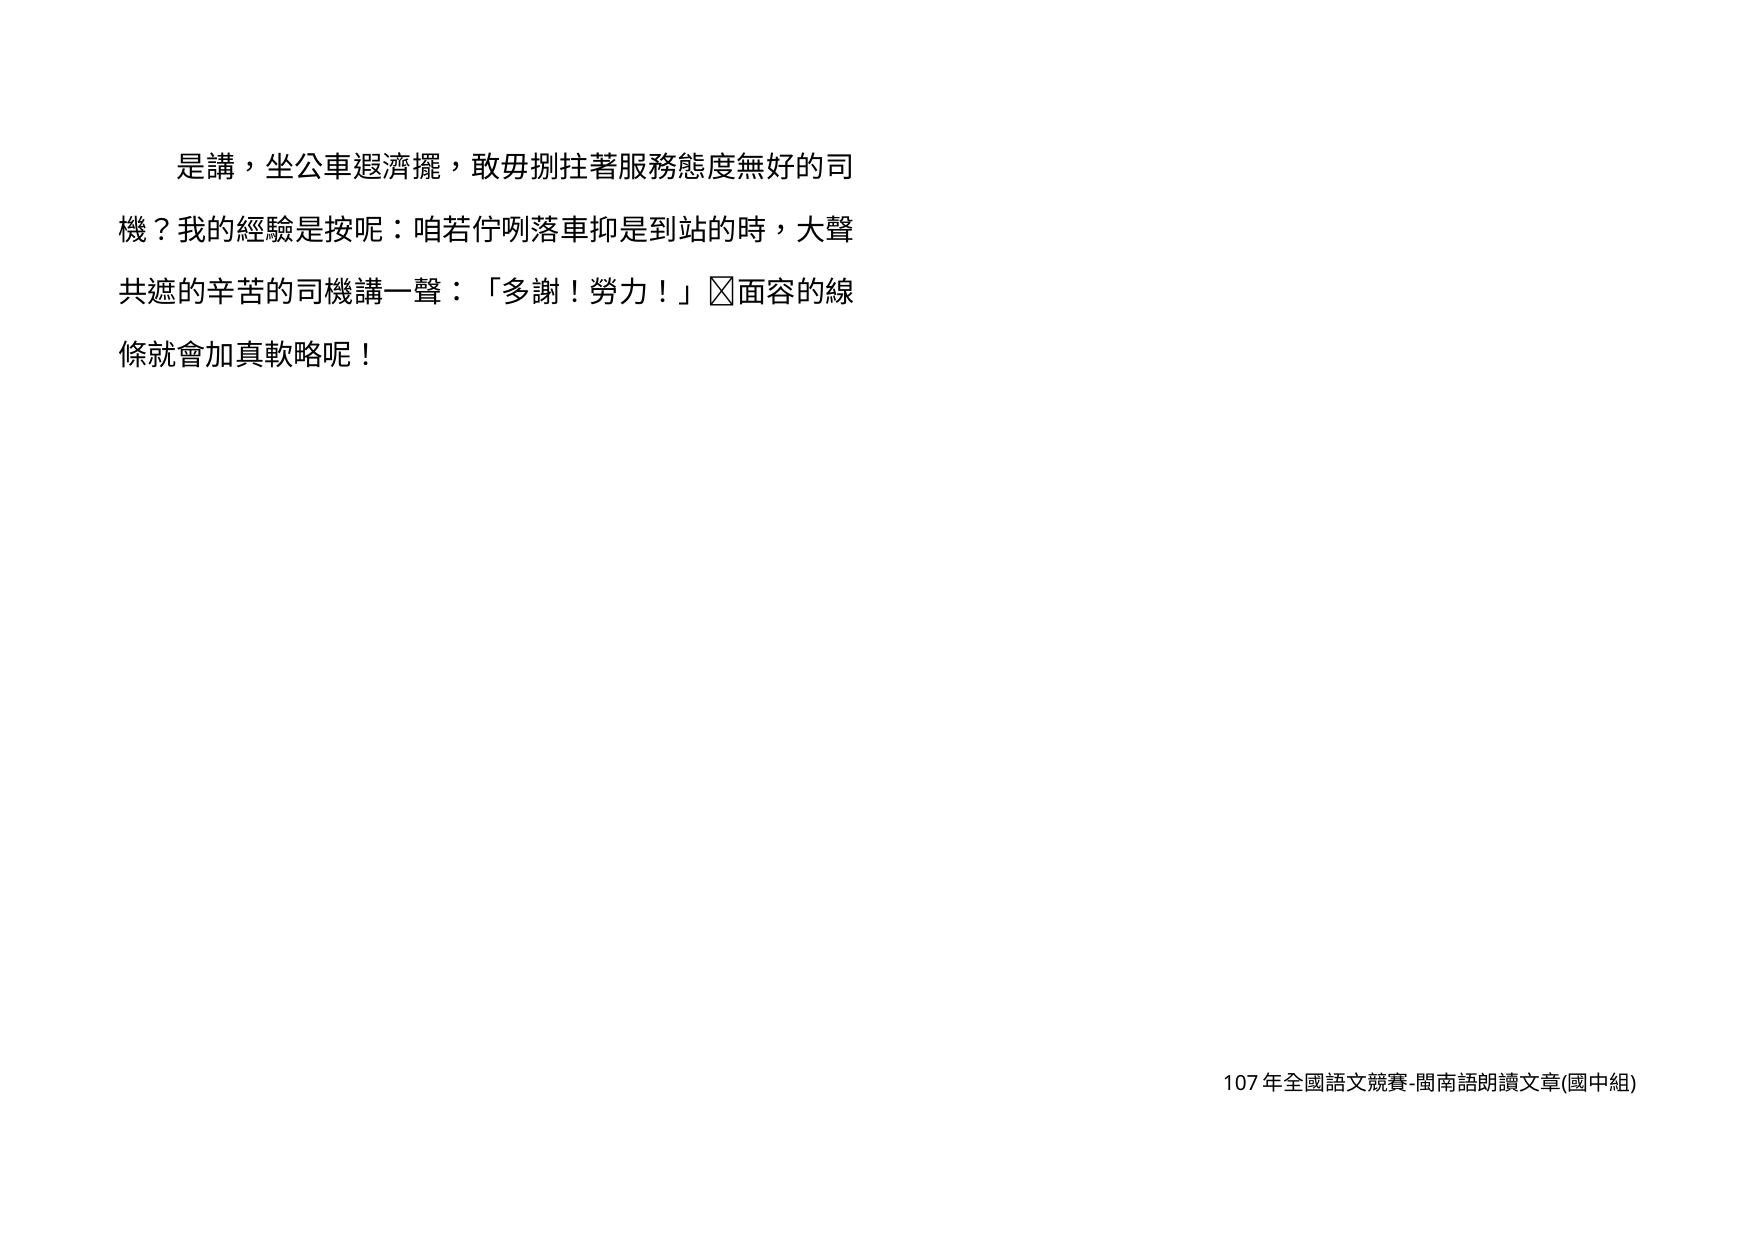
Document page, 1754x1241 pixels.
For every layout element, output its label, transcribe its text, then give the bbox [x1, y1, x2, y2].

text 是講，坐公車遐濟擺，敢毋捌拄著服務態度無好的司機？我的經驗是按呢：咱若佇咧落車抑是到站的時，大聲共遮的辛苦的司機講一聲：「多謝！勞力！」面容的線條就會加真軟略呢！ [118, 123, 855, 373]
